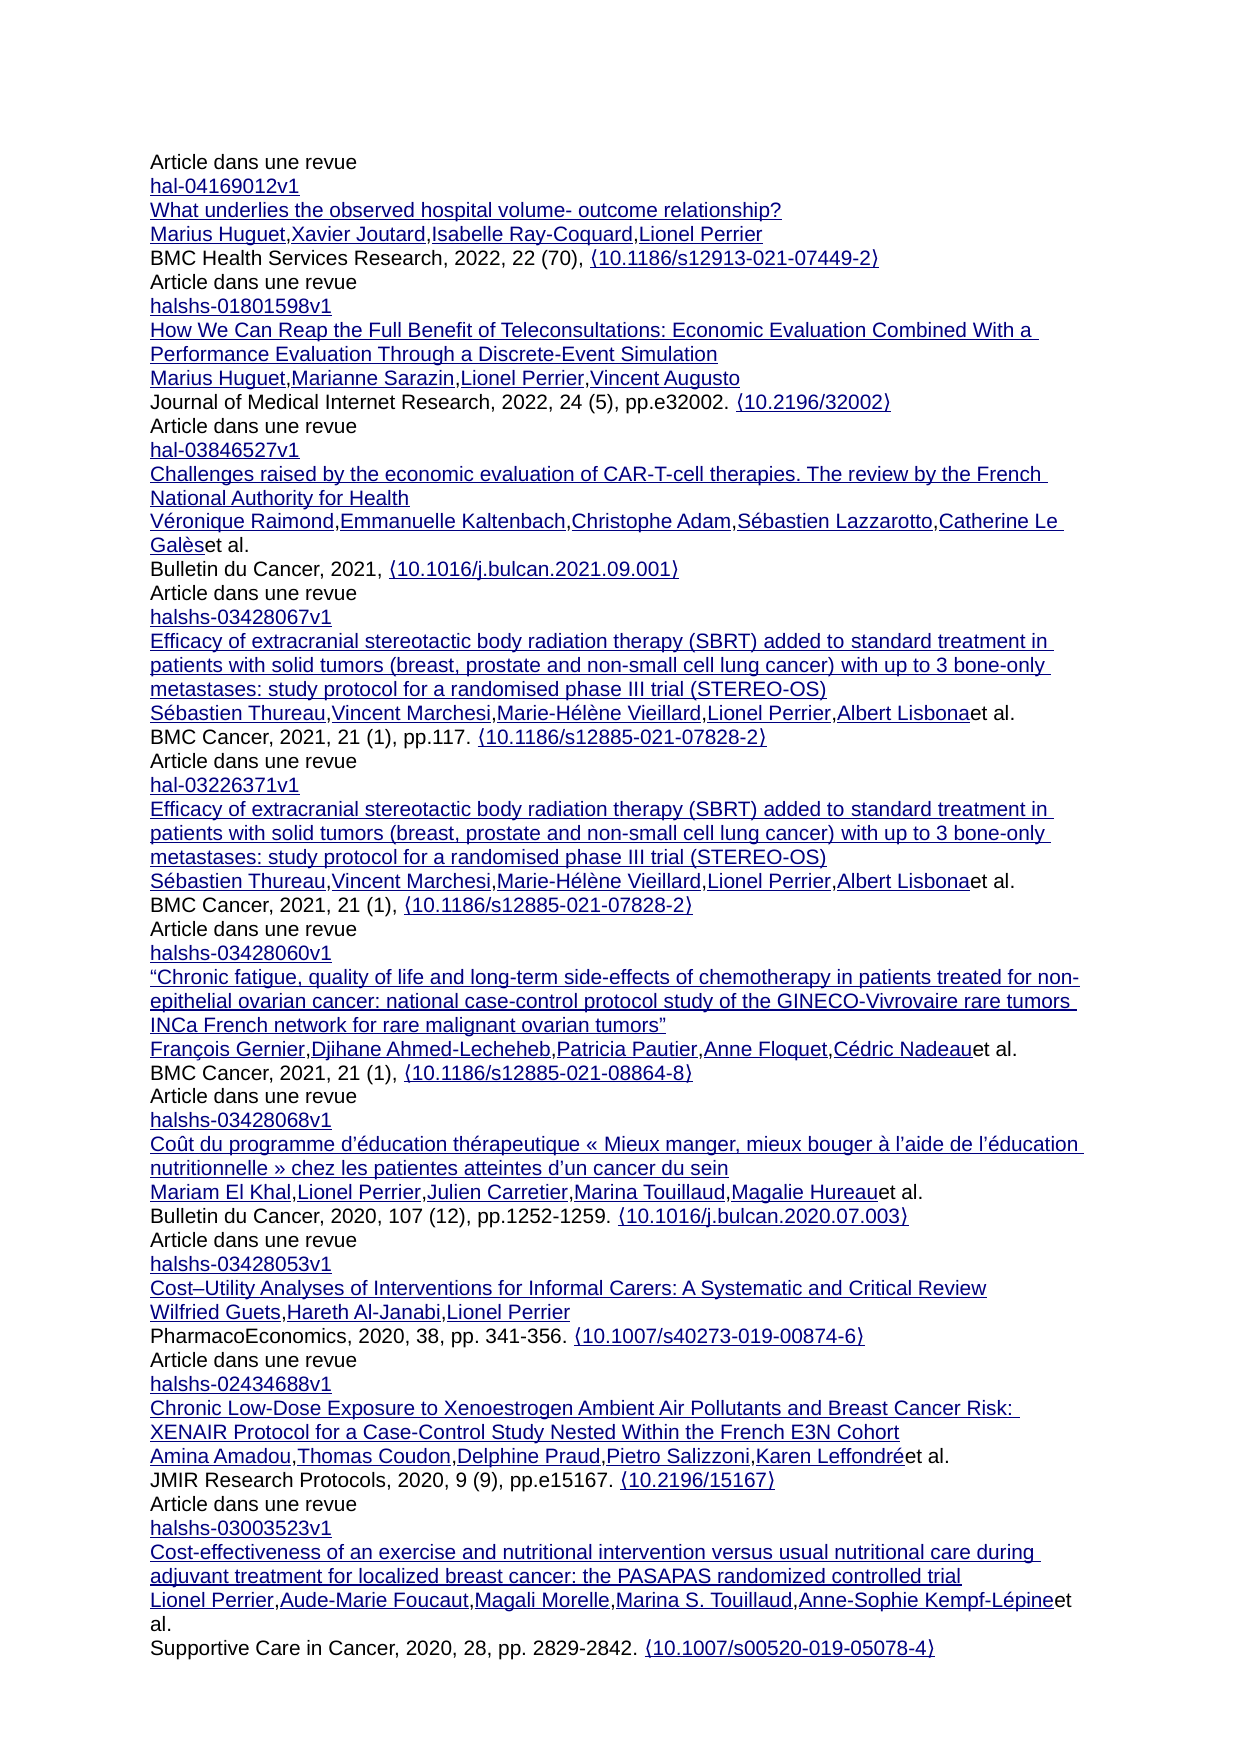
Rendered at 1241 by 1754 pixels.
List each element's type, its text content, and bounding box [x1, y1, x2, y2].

table_cell Chronic Low-Dose Exposure to Xenoestrogen Ambient Air Pollutants and Breast Cancer Risk: XENAIR Protocol for a Case-Control Study Nested Within the French E3N Cohort Amina Amadou,Thomas Coudon,Delphine Praud,Pietro Salizzoni,Karen Leffondréet al. JMIR Research Protocols, 2020, 9 (9), pp.e15167. ⟨10.2196/15167⟩ Article dans une revue halshs-03003523v1 [150, 1396, 1090, 1539]
table_cell Challenges raised by the economic evaluation of CAR-T-cell therapies. The review by the French National Authority for Health Véronique Raimond,Emmanuelle Kaltenbach,Christophe Adam,Sébastien Lazzarotto,Catherine Le Galèset al. Bulletin du Cancer, 2021, ⟨10.1016/j.bulcan.2021.09.001⟩ Article dans une revue halshs-03428067v1 [150, 461, 1090, 629]
table_cell Efficacy of extracranial stereotactic body radiation therapy (SBRT) added to standard treatment in patients with solid tumors (breast, prostate and non-small cell lung cancer) with up to 3 bone-only metastases: study protocol for a randomised phase III trial (STEREO-OS) Sébastien Thureau,Vincent Marchesi,Marie-Hélène Vieillard,Lionel Perrier,Albert Lisbonaet al. BMC Cancer, 2021, 21 (1), pp.117. ⟨10.1186/s12885-021-07828-2⟩ Article dans une revue hal-03226371v1 [150, 629, 1090, 797]
table_cell How We Can Reap the Full Benefit of Teleconsultations: Economic Evaluation Combined With a Performance Evaluation Through a Discrete-Event Simulation Marius Huguet,Marianne Sarazin,Lionel Perrier,Vincent Augusto Journal of Medical Internet Research, 2022, 24 (5), pp.e32002. ⟨10.2196/32002⟩ Article dans une revue hal-03846527v1 [150, 318, 1090, 461]
table_cell Cost–Utility Analyses of Interventions for Informal Carers: A Systematic and Critical Review Wilfried Guets,Hareth Al-Janabi,Lionel Perrier PharmacoEconomics, 2020, 38, pp. 341-356. ⟨10.1007/s40273-019-00874-6⟩ Article dans une revue halshs-02434688v1 [150, 1276, 1090, 1396]
table_cell Cost-effectiveness of an exercise and nutritional intervention versus usual nutritional care during adjuvant treatment for localized breast cancer: the PASAPAS randomized controlled trial Lionel Perrier,Aude-Marie Foucaut,Magali Morelle,Marina S. Touillaud,Anne-Sophie Kempf-Lépineet al. Supportive Care in Cancer, 2020, 28, pp. 2829-2842. ⟨10.1007/s00520-019-05078-4⟩ [150, 1540, 1090, 1659]
table_cell “Chronic fatigue, quality of life and long-term side-effects of chemotherapy in patients treated for non-epithelial ovarian cancer: national case-control protocol study of the GINECO-Vivrovaire rare tumors INCa French network for rare malignant ovarian tumors” François Gernier,Djihane Ahmed-Lecheheb,Patricia Pautier,Anne Floquet,Cédric Nadeauet al. BMC Cancer, 2021, 21 (1), ⟨10.1186/s12885-021-08864-8⟩ Article dans une revue halshs-03428068v1 [150, 965, 1090, 1132]
table_cell What underlies the observed hospital volume- outcome relationship? Marius Huguet,Xavier Joutard,Isabelle Ray-Coquard,Lionel Perrier BMC Health Services Research, 2022, 22 (70), ⟨10.1186/s12913-021-07449-2⟩ Article dans une revue halshs-01801598v1 [150, 198, 1090, 318]
table_cell Article dans une revue hal-04169012v1 [150, 150, 1090, 198]
table_cell Coût du programme d’éducation thérapeutique « Mieux manger, mieux bouger à l’aide de l’éducation nutritionnelle » chez les patientes atteintes d’un cancer du sein Mariam El Khal,Lionel Perrier,Julien Carretier,Marina Touillaud,Magalie Hureauet al. Bulletin du Cancer, 2020, 107 (12), pp.1252-1259. ⟨10.1016/j.bulcan.2020.07.003⟩ Article dans une revue halshs-03428053v1 [150, 1132, 1090, 1276]
table_cell Efficacy of extracranial stereotactic body radiation therapy (SBRT) added to standard treatment in patients with solid tumors (breast, prostate and non-small cell lung cancer) with up to 3 bone-only metastases: study protocol for a randomised phase III trial (STEREO-OS) Sébastien Thureau,Vincent Marchesi,Marie-Hélène Vieillard,Lionel Perrier,Albert Lisbonaet al. BMC Cancer, 2021, 21 (1), ⟨10.1186/s12885-021-07828-2⟩ Article dans une revue halshs-03428060v1 [150, 797, 1090, 964]
